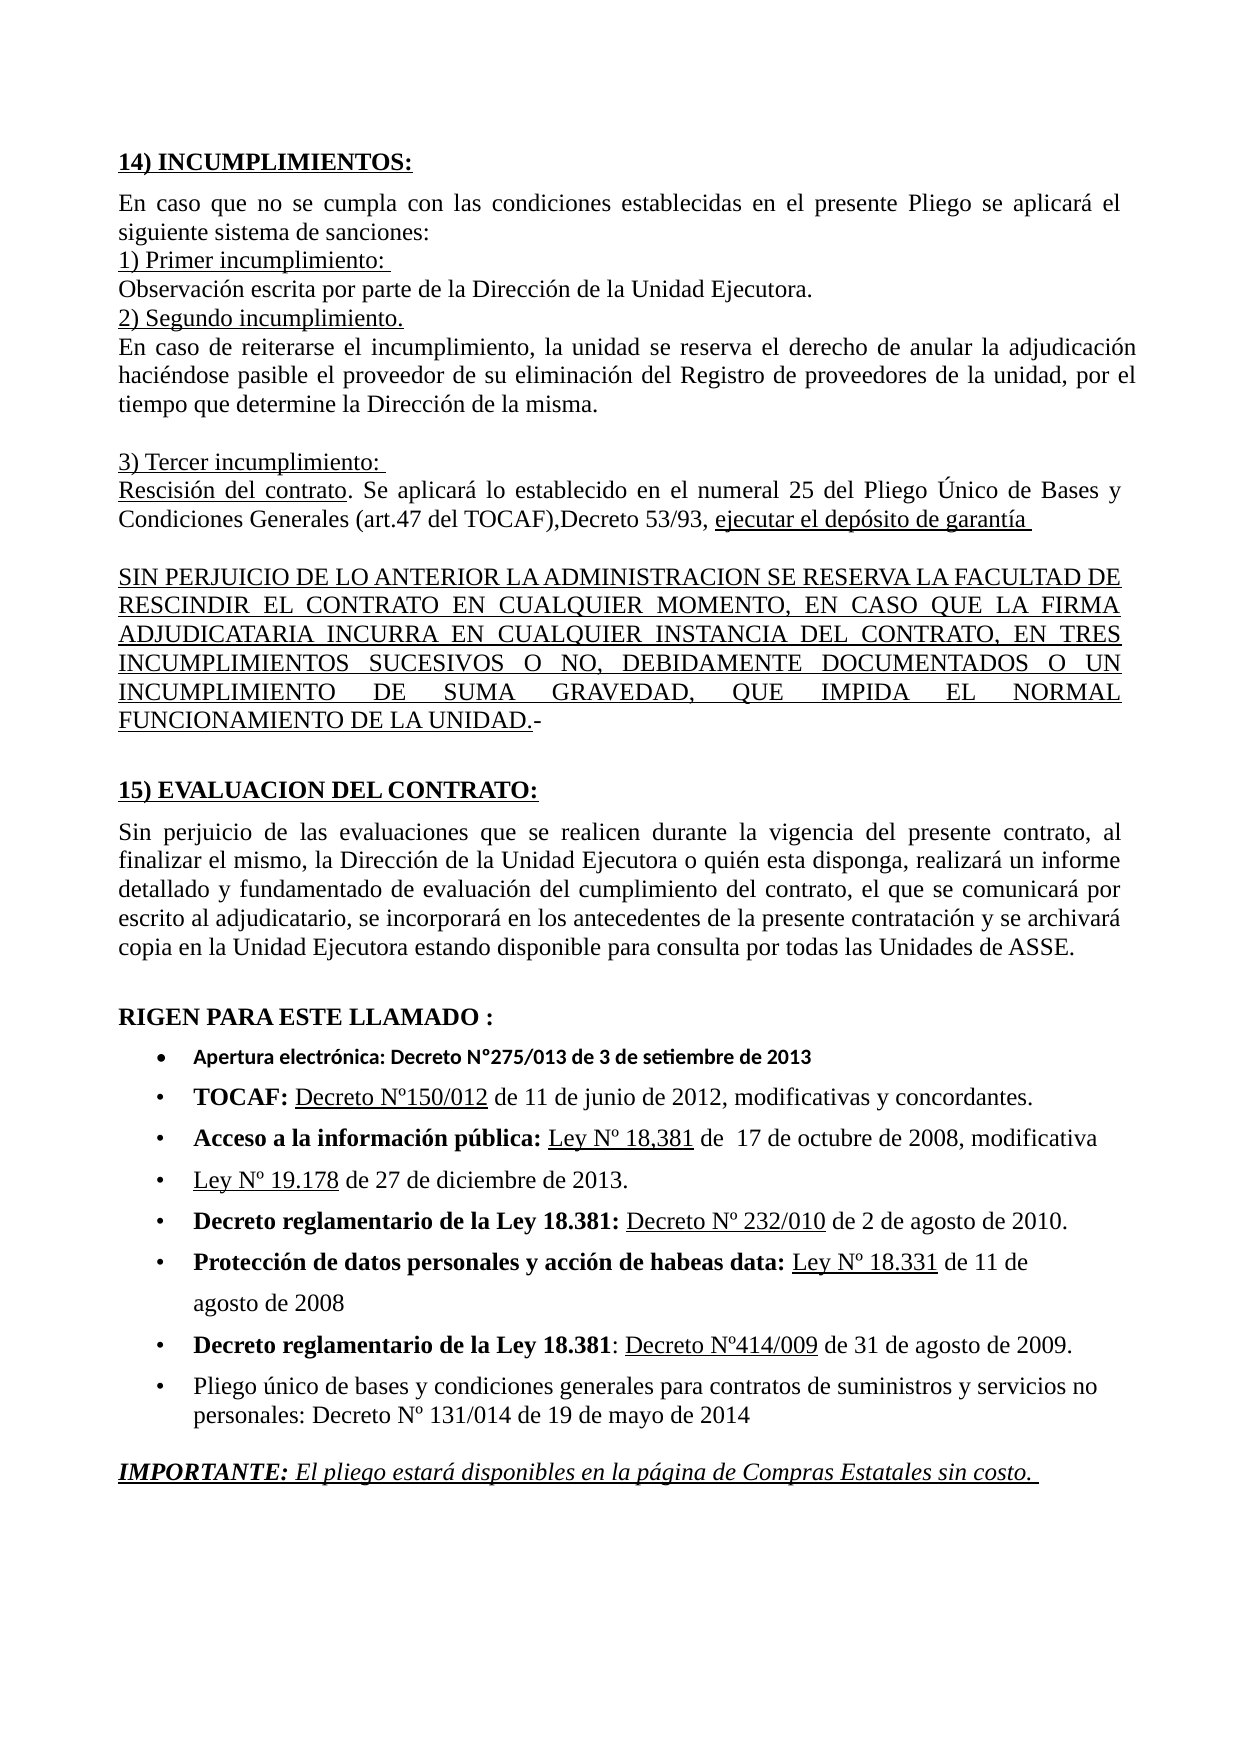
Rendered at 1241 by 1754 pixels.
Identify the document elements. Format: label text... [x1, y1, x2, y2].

text 3) Tercer incumplimiento: [118, 447, 1122, 476]
text Sin perjuicio de las evaluaciones que se realicen durante la vigencia del presente contrato, al finalizar el mismo, la Dirección de la Unidad Ejecutora o quién esta disponga, realizará un informe detallado y fundamentado de evaluación del cumplimiento del contrato, el que se comunicará por escrito al adjudicatario, se incorporará en los antecedentes de la presente contratación y se archivará copia en la Unidad Ejecutora estando disponible para consulta por todas las Unidades de ASSE. [118, 817, 1122, 961]
list Ley Nº 19.178 de 27 de diciembre de 2013. [156, 1165, 1122, 1193]
list TOCAF: Decreto Nº150/012 de 11 de junio de 2012, modificativas y concordantes. [156, 1082, 1122, 1111]
text SIN PERJUICIO DE LO ANTERIOR LA ADMINISTRACION SE RESERVA LA FACULTAD DE [118, 562, 1122, 587]
text Observación escrita por parte de la Dirección de la Unidad Ejecutora. [118, 274, 1122, 303]
text FUNCIONAMIENTO DE LA UNIDAD.- [118, 703, 1122, 734]
text En caso de reiterarse el incumplimiento, la unidad se reserva el derecho de anular la adjudicación haciéndose pasible el proveedor de su eliminación del Registro de proveedores de la unidad, por el tiempo que determine la Dirección de la misma. [118, 332, 1137, 418]
text En caso que no se cumpla con las condiciones establecidas en el presente Pliego se aplicará el siguiente sistema de sanciones: [118, 188, 1122, 246]
text RESCINDIR EL CONTRATO EN CUALQUIER MOMENTO, EN CASO QUE LA FIRMA ADJUDICATARIA INCURRA EN CUALQUIER INSTANCIA DEL CONTRATO, EN TRES [118, 588, 1122, 644]
text 15) EVALUACION DEL CONTRATO: [118, 776, 1122, 804]
list Protección de datos personales y acción de habeas data: Ley Nº 18.331 de 11 de [156, 1247, 1122, 1276]
list Acceso a la información pública: Ley Nº 18,381 de 17 de octubre de 2008, modificativa [156, 1123, 1122, 1152]
text RIGEN PARA ESTE LLAMADO : [118, 1002, 1122, 1031]
list Decreto reglamentario de la Ley 18.381: Decreto Nº 232/010 de 2 de agosto de 2010. [156, 1206, 1122, 1235]
text 1) Primer incumplimiento: [118, 246, 1122, 274]
text 2) Segundo incumplimiento. [118, 303, 1137, 332]
text INCUMPLIMIENTO DE SUMA GRAVEDAD, QUE IMPIDA EL NORMAL [118, 674, 1122, 702]
list agosto de 2008 [156, 1288, 1122, 1317]
list Pliego único de bases y condiciones generales para contratos de suministros y servicios no personales: Decreto Nº 131/014 de 19 de mayo de 2014 [156, 1371, 1122, 1428]
text INCUMPLIMIENTOS SUCESIVOS O NO, DEBIDAMENTE DOCUMENTADOS O UN [118, 646, 1122, 673]
list Decreto reglamentario de la Ley 18.381: Decreto Nº414/009 de 31 de agosto de 2009. [156, 1330, 1122, 1358]
text IMPORTANTE: El pliego estará disponibles en la página de Compras Estatales sin costo. [118, 1457, 1122, 1486]
text Rescisión del contrato. Se aplicará lo establecido en el numeral 25 del Pliego Único de Bases y Condiciones Generales (art.47 del TOCAF),Decreto 53/93, ejecutar el depósito de garantía [118, 476, 1122, 533]
list Apertura electrónica: Decreto Nº275/013 de 3 de setiembre de 2013 [156, 1043, 1122, 1070]
text 14) INCUMPLIMIENTOS: [118, 147, 1122, 176]
